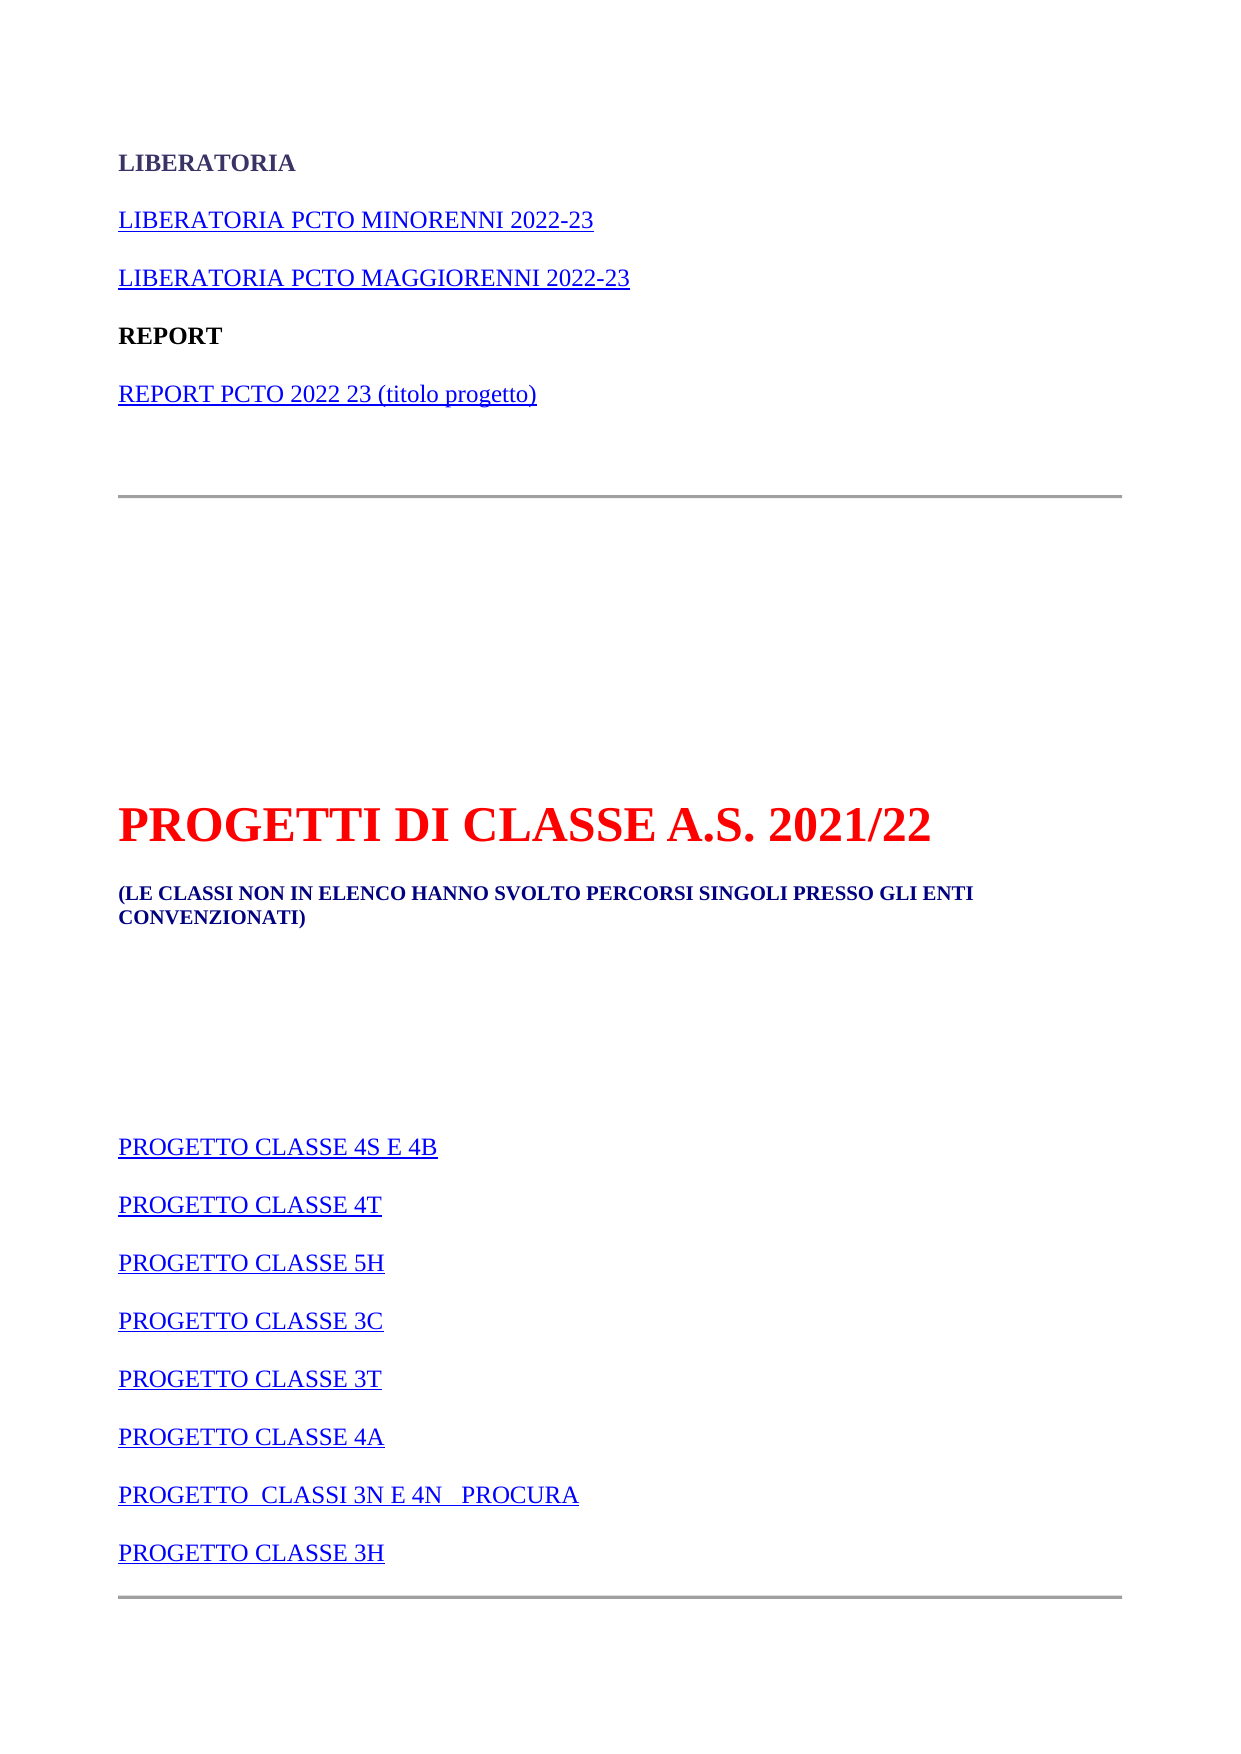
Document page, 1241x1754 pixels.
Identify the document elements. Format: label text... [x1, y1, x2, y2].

text PROGETTO CLASSE 4S E 4B [118, 1132, 1122, 1161]
text PROGETTO CLASSE 4A [118, 1422, 1122, 1451]
text PROGETTO CLASSE 4T [118, 1190, 1122, 1219]
text REPORT [118, 321, 1122, 350]
text PROGETTO CLASSE 3H [118, 1538, 1122, 1566]
text PROGETTO CLASSE 3C [118, 1306, 1122, 1335]
text REPORT PCTO 2022 23 (titolo progetto) [118, 379, 1122, 408]
text PROGETTO CLASSI 3N E 4N PROCURA [118, 1480, 1122, 1508]
text LIBERATORIA [118, 148, 1122, 176]
subtitle (LE CLASSI NON IN ELENCO HANNO SVOLTO PERCORSI SINGOLI PRESSO GLI ENTI CONVENZIONATI) [118, 881, 1122, 929]
subtitle PROGETTI DI CLASSE A.S. 2021/22 [118, 794, 1122, 852]
text PROGETTO CLASSE 3T [118, 1364, 1122, 1393]
text LIBERATORIA PCTO MAGGIORENNI 2022-23 [118, 263, 1122, 292]
text PROGETTO CLASSE 5H [118, 1248, 1122, 1277]
text LIBERATORIA PCTO MINORENNI 2022-23 [118, 206, 1122, 234]
